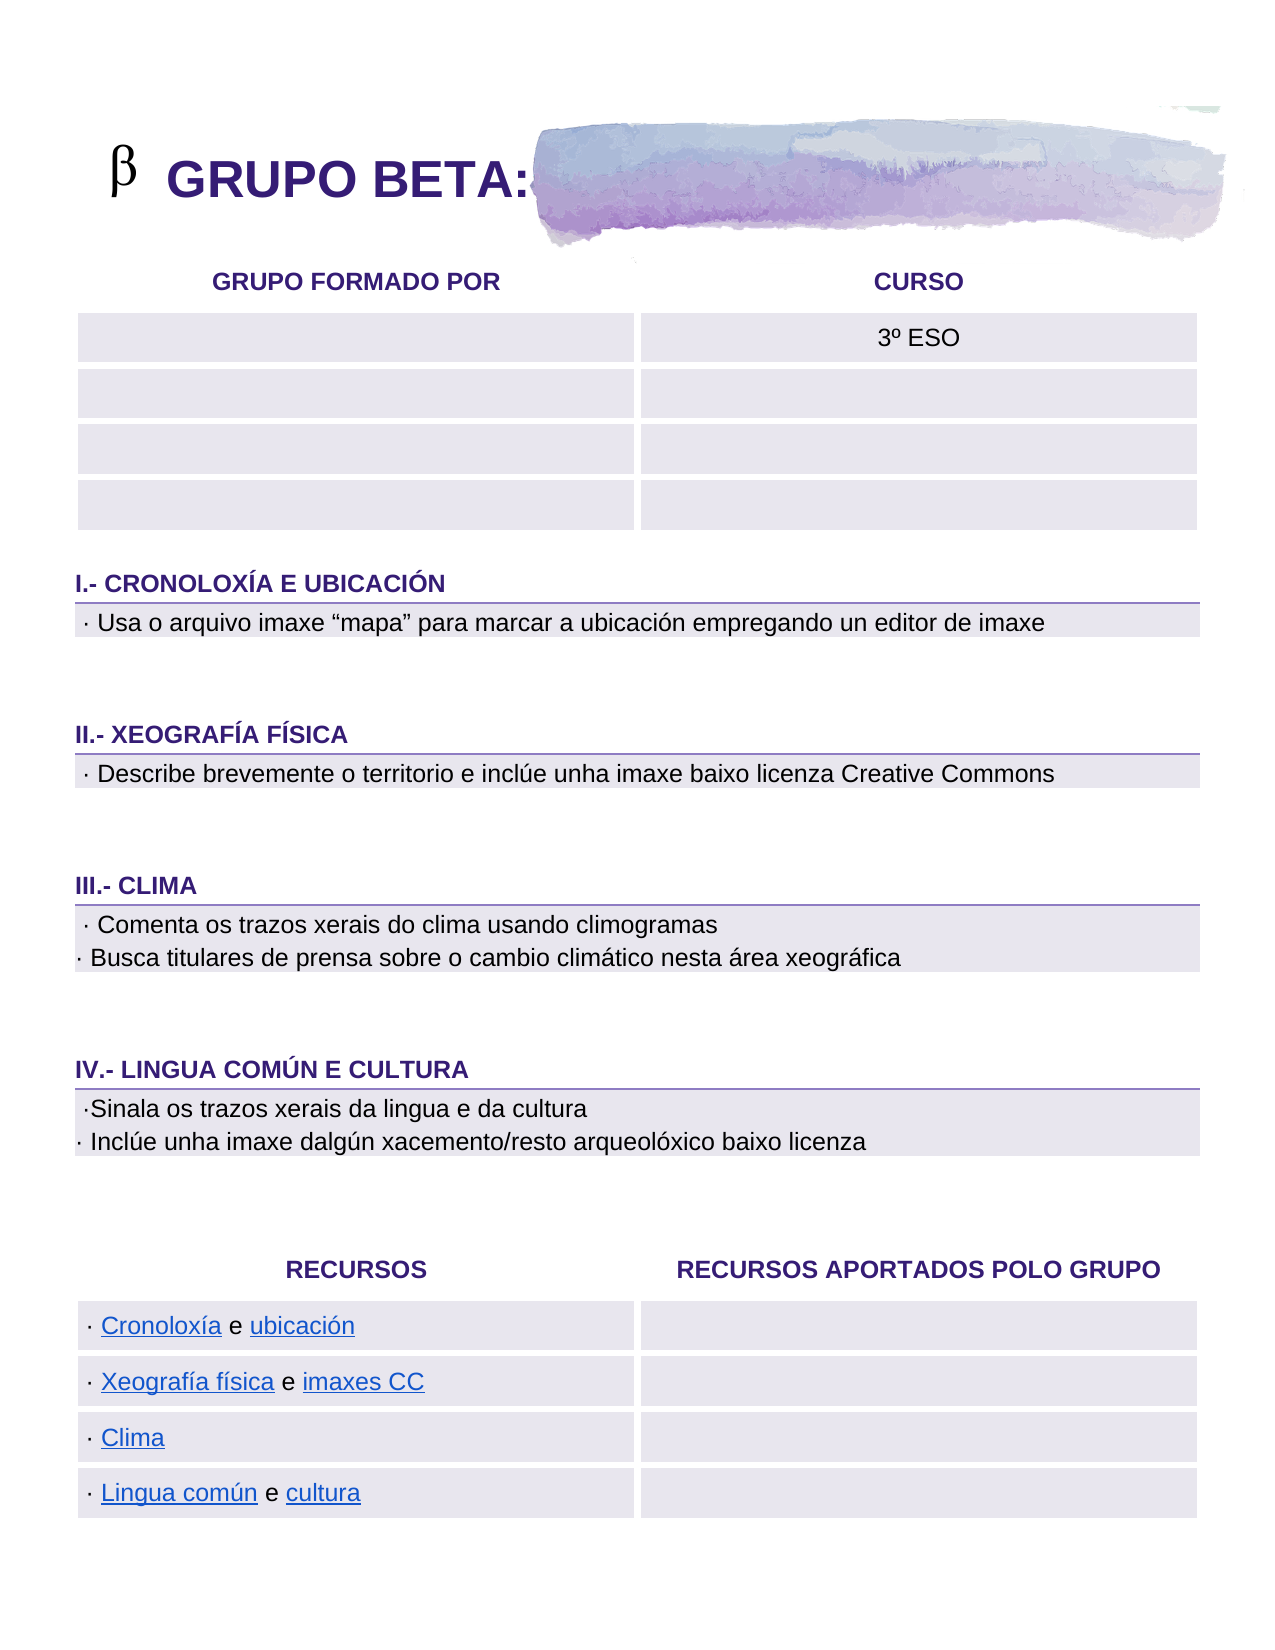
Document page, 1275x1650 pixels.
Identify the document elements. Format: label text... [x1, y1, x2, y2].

table_cell · Lingua común e cultura [78, 1468, 634, 1518]
text · Busca titulares de prensa sobre o cambio climático nesta área xeográfica [75, 937, 1200, 972]
table_cell 3º ESO [641, 313, 1197, 362]
text GRUPO BETA: CIVILIZACIÓN MICÉNICA [75, 141, 526, 209]
picture [95, 141, 153, 198]
table_cell [78, 424, 634, 474]
table_header GRUPO FORMADO POR [78, 257, 634, 306]
table_header CURSO [641, 264, 1197, 306]
text IV.- LINGUA COMÚN E CULTURA [75, 1054, 1200, 1083]
table_cell · Clima [78, 1412, 634, 1462]
table_cell [78, 369, 634, 418]
table_cell [641, 1412, 1197, 1462]
text · Comenta os trazos xerais do clima usando climogramas [75, 906, 1200, 937]
table_cell · Cronoloxía e ubicación [78, 1301, 634, 1350]
text II.- XEOGRAFÍA FÍSICA [75, 720, 1200, 749]
table_header RECURSOS [78, 1245, 634, 1294]
text · Inclúe unha imaxe dalgún xacemento/resto arqueolóxico baixo licenza [75, 1121, 1200, 1156]
table_cell [78, 480, 634, 530]
table_cell [641, 1301, 1197, 1350]
table_cell [641, 1468, 1197, 1518]
table_cell [641, 424, 1197, 474]
text III.- CLIMA [75, 871, 1200, 899]
text · Describe brevemente o territorio e inclúe unha imaxe baixo licenza Creative Commons [75, 755, 1200, 788]
text I.- CRONOLOXÍA E UBICACIÓN [75, 569, 1200, 598]
text · Usa o arquivo imaxe “mapa” para marcar a ubicación empregando un editor de imaxe [75, 604, 1200, 637]
text ·Sinala os trazos xerais da lingua e da cultura [75, 1090, 1200, 1121]
table_cell [78, 313, 634, 362]
picture [526, 106, 1247, 264]
table_cell [641, 369, 1197, 418]
table_cell · Xeografía física e imaxes CC [78, 1356, 634, 1406]
table_header RECURSOS APORTADOS POLO GRUPO [641, 1245, 1197, 1294]
table_cell [641, 480, 1197, 530]
table_cell [641, 1356, 1197, 1406]
